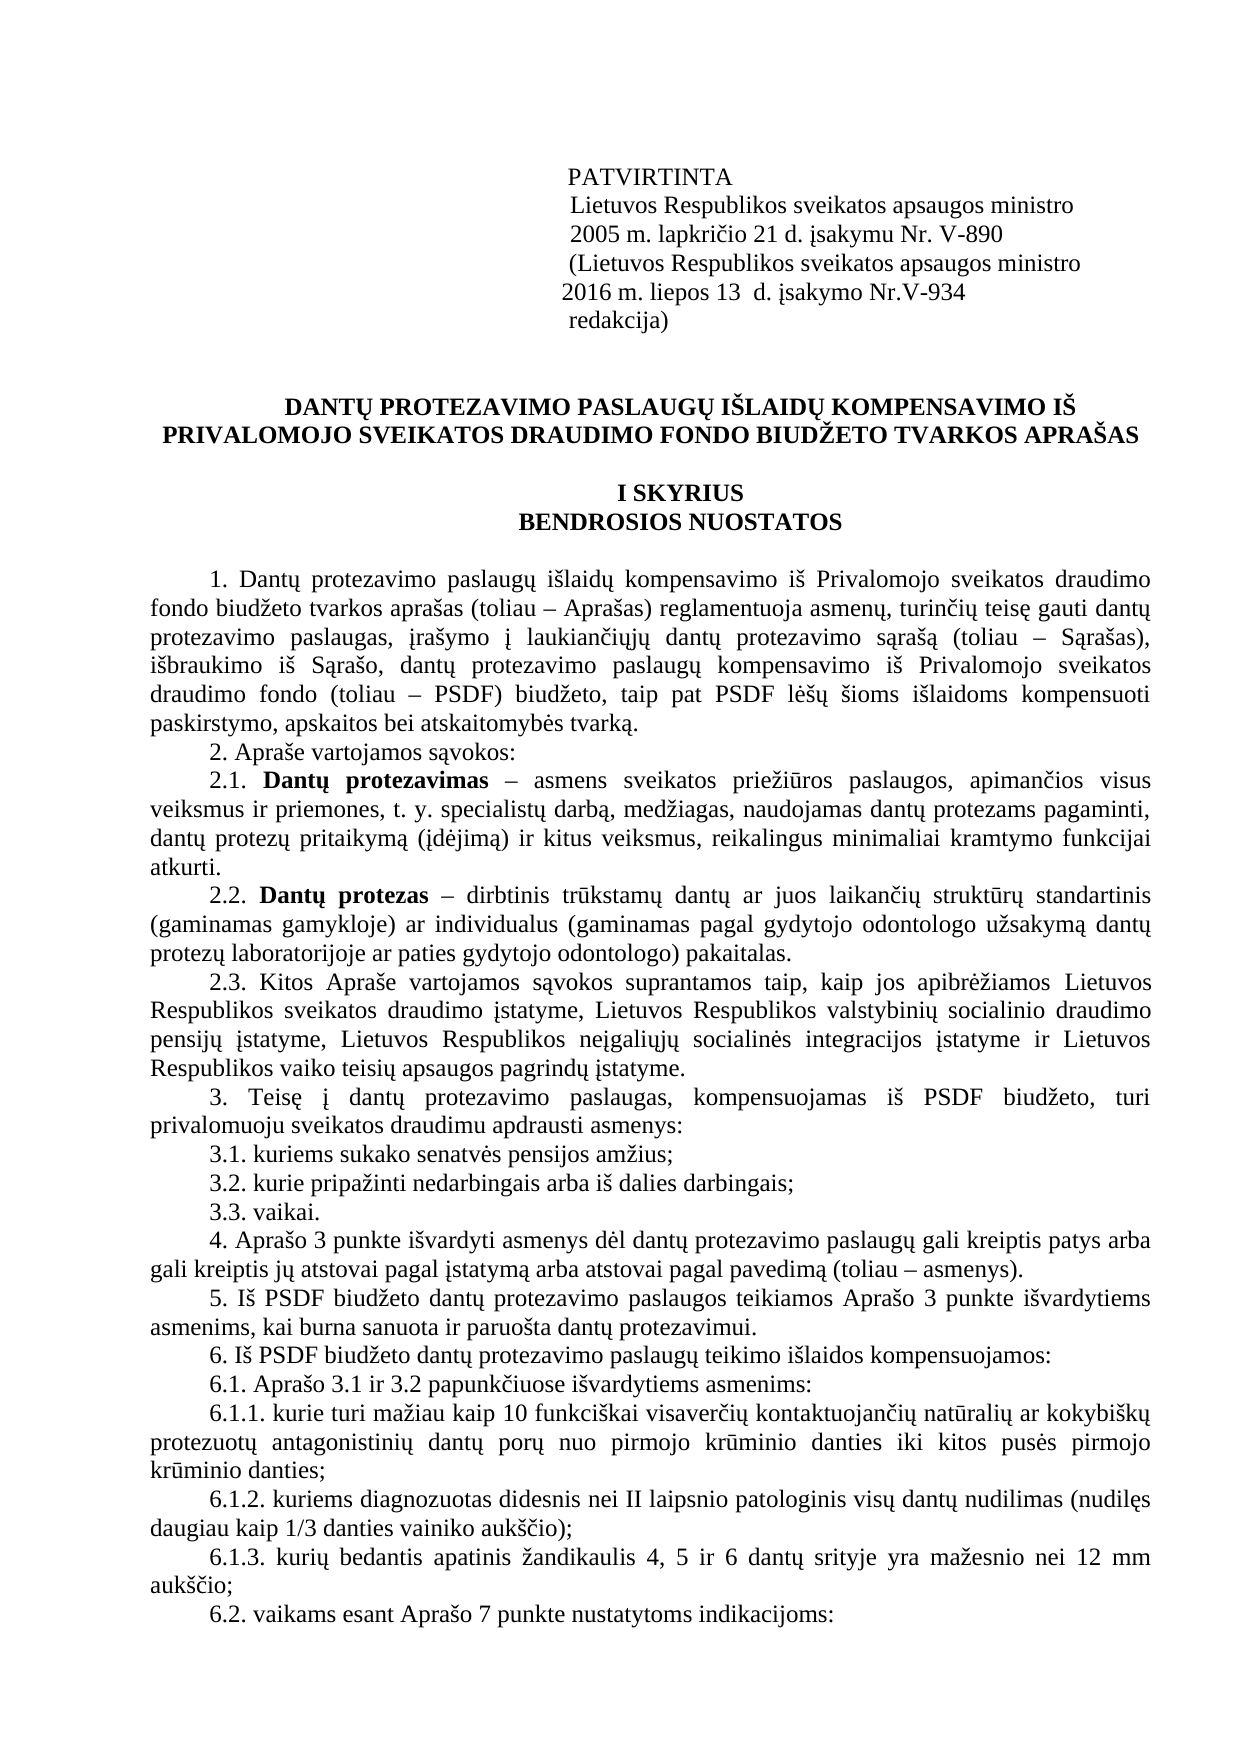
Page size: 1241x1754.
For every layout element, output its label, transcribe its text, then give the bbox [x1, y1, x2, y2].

text 6.1.3. kurių bedantis apatinis žandikaulis 4, 5 ir 6 dantų srityje yra mažesnio nei 12 mm aukščio; [150, 1542, 1152, 1599]
text 5. Iš PSDF biudžeto dantų protezavimo paslaugos teikiamos Aprašo 3 punkte išvardytiems asmenims, kai burna sanuota ir paruošta dantų protezavimui. [150, 1283, 1152, 1340]
text 6.1.2. kuriems diagnozuotas didesnis nei II laipsnio patologinis visų dantų nudilimas (nudilęs daugiau kaip 1/3 danties vainiko aukščio); [150, 1484, 1152, 1542]
text (Lietuvos Respublikos sveikatos apsaugos ministro [150, 248, 1152, 277]
text 1. Dantų protezavimo paslaugų išlaidų kompensavimo iš Privalomojo sveikatos draudimo fondo biudžeto tvarkos aprašas (toliau – Aprašas) reglamentuoja asmenų, turinčių teisę gauti dantų protezavimo paslaugas, įrašymo į laukiančiųjų dantų protezavimo sąrašą (toliau – Sąrašas), išbraukimo iš Sąrašo, dantų protezavimo paslaugų kompensavimo iš Privalomojo sveikatos draudimo fondo (toliau – PSDF) biudžeto, taip pat PSDF lėšų šioms išlaidoms kompensuoti paskirstymo, apskaitos bei atskaitomybės tvarką. [150, 564, 1152, 737]
text 4. Aprašo 3 punkte išvardyti asmenys dėl dantų protezavimo paslaugų gali kreiptis patys arba gali kreiptis jų atstovai pagal įstatymą arba atstovai pagal pavedimą (toliau – asmenys). [150, 1225, 1152, 1283]
text 3.3. vaikai. [150, 1197, 1152, 1225]
text 6. Iš PSDF biudžeto dantų protezavimo paslaugų teikimo išlaidos kompensuojamos: [150, 1340, 1152, 1369]
text 2.1. Dantų protezavimas – asmens sveikatos priežiūros paslaugos, apimančios visus veiksmus ir priemones, t. y. specialistų darbą, medžiagas, naudojamas dantų protezams pagaminti, dantų protezų pritaikymą (įdėjimą) ir kitus veiksmus, reikalingus minimaliai kramtymo funkcijai atkurti. [150, 765, 1152, 880]
text 3.2. kurie pripažinti nedarbingais arba iš dalies darbingais; [150, 1168, 1152, 1197]
text 3.1. kuriems sukako senatvės pensijos amžius; [150, 1139, 1152, 1168]
text 6.2. vaikams esant Aprašo 7 punkte nustatytoms indikacijoms: [150, 1599, 1152, 1628]
text DANTŲ PROTEZAVIMO PASLAUGŲ IŠLAIDŲ KOMPENSAVIMO IŠ PRIVALOMOJO SVEIKATOS DRAUDIMO FONDO BIUDŽETO TVARKOS APRAŠAS [150, 392, 1152, 449]
text PATVIRTINTA [420, 162, 1152, 190]
text 2016 m. liepos 13 d. įsakymo Nr.V-934 [300, 277, 1152, 305]
text BENDROSIOS NUOSTATOS [150, 507, 1152, 535]
text 3. Teisę į dantų protezavimo paslaugas, kompensuojamas iš PSDF biudžeto, turi privalomuoju sveikatos draudimu apdrausti asmenys: [150, 1082, 1152, 1139]
text 2.3. Kitos Apraše vartojamos sąvokos suprantamos taip, kaip jos apibrėžiamos Lietuvos Respublikos sveikatos draudimo įstatyme, Lietuvos Respublikos valstybinių socialinio draudimo pensijų įstatyme, Lietuvos Respublikos neįgaliųjų socialinės integracijos įstatyme ir Lietuvos Respublikos vaiko teisių apsaugos pagrindų įstatyme. [150, 967, 1152, 1082]
text I SKYRIUS [150, 478, 1152, 507]
text redakcija) [150, 305, 1152, 334]
text 2005 m. lapkričio 21 d. įsakymu Nr. V-890 [563, 219, 1152, 248]
text 2. Apraše vartojamos sąvokos: [150, 737, 1152, 765]
text 6.1. Aprašo 3.1 ir 3.2 papunkčiuose išvardytiems asmenims: [150, 1369, 1152, 1398]
text Lietuvos Respublikos sveikatos apsaugos ministro [563, 190, 1152, 219]
text 2.2. Dantų protezas – dirbtinis trūkstamų dantų ar juos laikančių struktūrų standartinis (gaminamas gamykloje) ar individualus (gaminamas pagal gydytojo odontologo užsakymą dantų protezų laboratorijoje ar paties gydytojo odontologo) pakaitalas. [150, 880, 1152, 967]
text 6.1.1. kurie turi mažiau kaip 10 funkciškai visaverčių kontaktuojančių natūralių ar kokybiškų protezuotų antagonistinių dantų porų nuo pirmojo krūminio danties iki kitos pusės pirmojo krūminio danties; [150, 1398, 1152, 1484]
